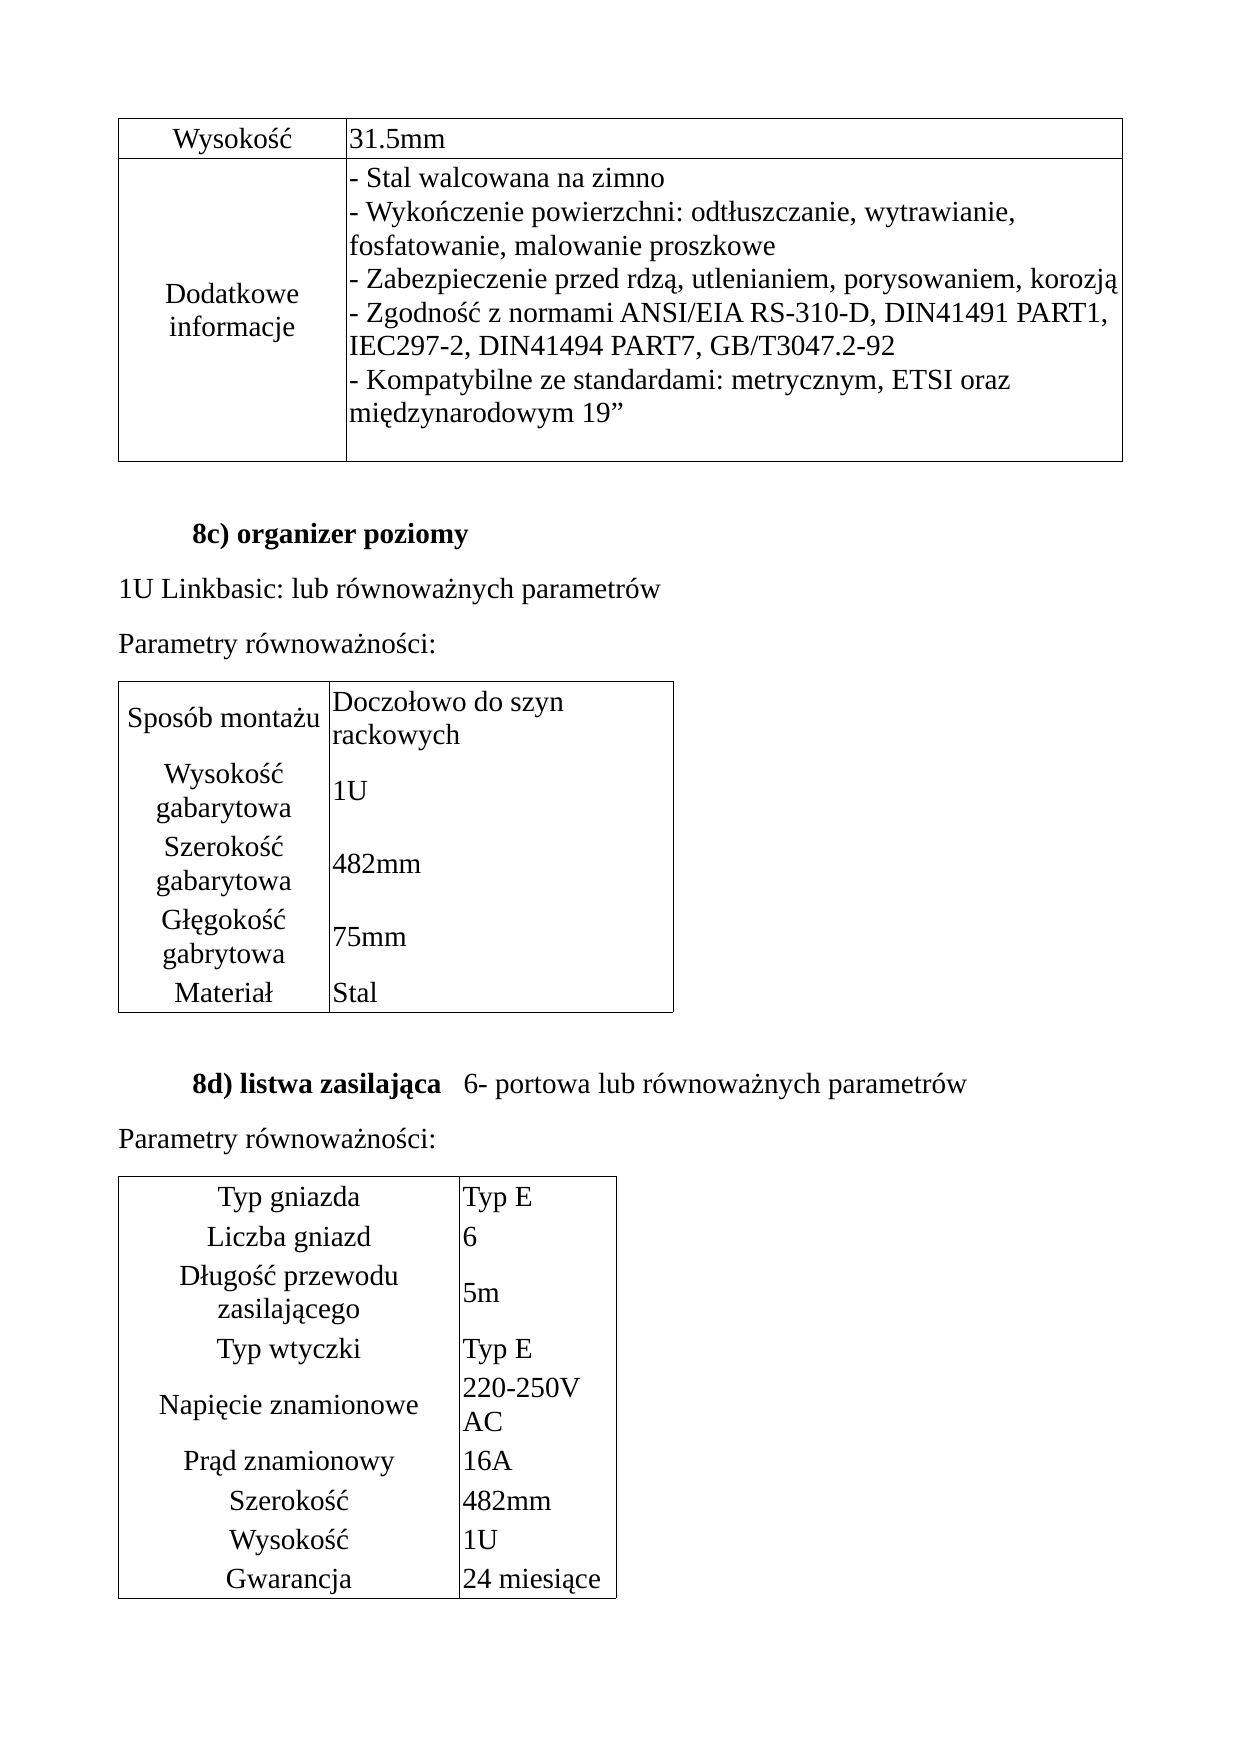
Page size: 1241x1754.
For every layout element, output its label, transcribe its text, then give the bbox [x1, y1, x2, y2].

table_cell Napięcie znamionowe [119, 1368, 459, 1440]
table_header Doczołowo do szyn rackowych [330, 682, 673, 754]
table_header Typ gniazda [119, 1177, 459, 1216]
table_cell Głęgokość gabrytowa [119, 900, 329, 972]
text 8d) listwa zasilająca 6- portowa lub równoważnych parametrów [118, 1067, 1122, 1100]
text Parametry równoważności: [118, 626, 1122, 659]
table_cell 75mm [330, 900, 673, 972]
table_cell 482mm [330, 827, 673, 899]
table_cell 6 [460, 1216, 616, 1255]
table_cell Typ E [460, 1328, 616, 1367]
table_header Typ E [460, 1177, 616, 1216]
table_cell 220-250V AC [460, 1368, 616, 1440]
table_cell 1U [460, 1519, 616, 1558]
table_cell Stal [330, 973, 673, 1012]
table_header Sposób montażu [119, 682, 329, 754]
table_cell Wysokość gabarytowa [119, 754, 329, 827]
table_cell Wysokość [119, 1519, 459, 1558]
table_cell Wysokość [119, 119, 346, 158]
text Parametry równoważności: [118, 1121, 1122, 1155]
table_cell Liczba gniazd [119, 1216, 459, 1255]
table_cell 1U [330, 754, 673, 827]
table_cell - Stal walcowana na zimno - Wykończenie powierzchni: odtłuszczanie, wytrawianie, fosfatowanie, malowanie proszkowe - Zabezpieczenie przed rdzą, utlenianiem, porysowaniem, korozją - Zgodność z normami ANSI/EIA RS-310-D, DIN41491 PART1, IEC297-2, DIN41494 PART7, GB/T3047.2-92 - Kompatybilne ze standardami: metrycznym, ETSI oraz międzynarodowym 19” [347, 159, 1122, 461]
text 8c) organizer poziomy [118, 516, 1122, 550]
table_cell Typ wtyczki [119, 1328, 459, 1367]
table_cell Szerokość gabarytowa [119, 827, 329, 899]
text 1U Linkbasic: lub równoważnych parametrów [118, 571, 1122, 604]
table_cell Prąd znamionowy [119, 1440, 459, 1480]
table_cell Dodatkowe informacje [119, 159, 346, 461]
table_cell Długość przewodu zasilającego [119, 1255, 459, 1328]
table_cell Gwarancja [119, 1559, 459, 1598]
table_cell Szerokość [119, 1480, 459, 1519]
table_cell 31.5mm [347, 119, 1122, 158]
table_cell Materiał [119, 973, 329, 1012]
table_cell 482mm [460, 1480, 616, 1519]
table_cell 16A [460, 1440, 616, 1480]
table_cell 5m [460, 1255, 616, 1328]
table_cell 24 miesiące [460, 1559, 616, 1598]
